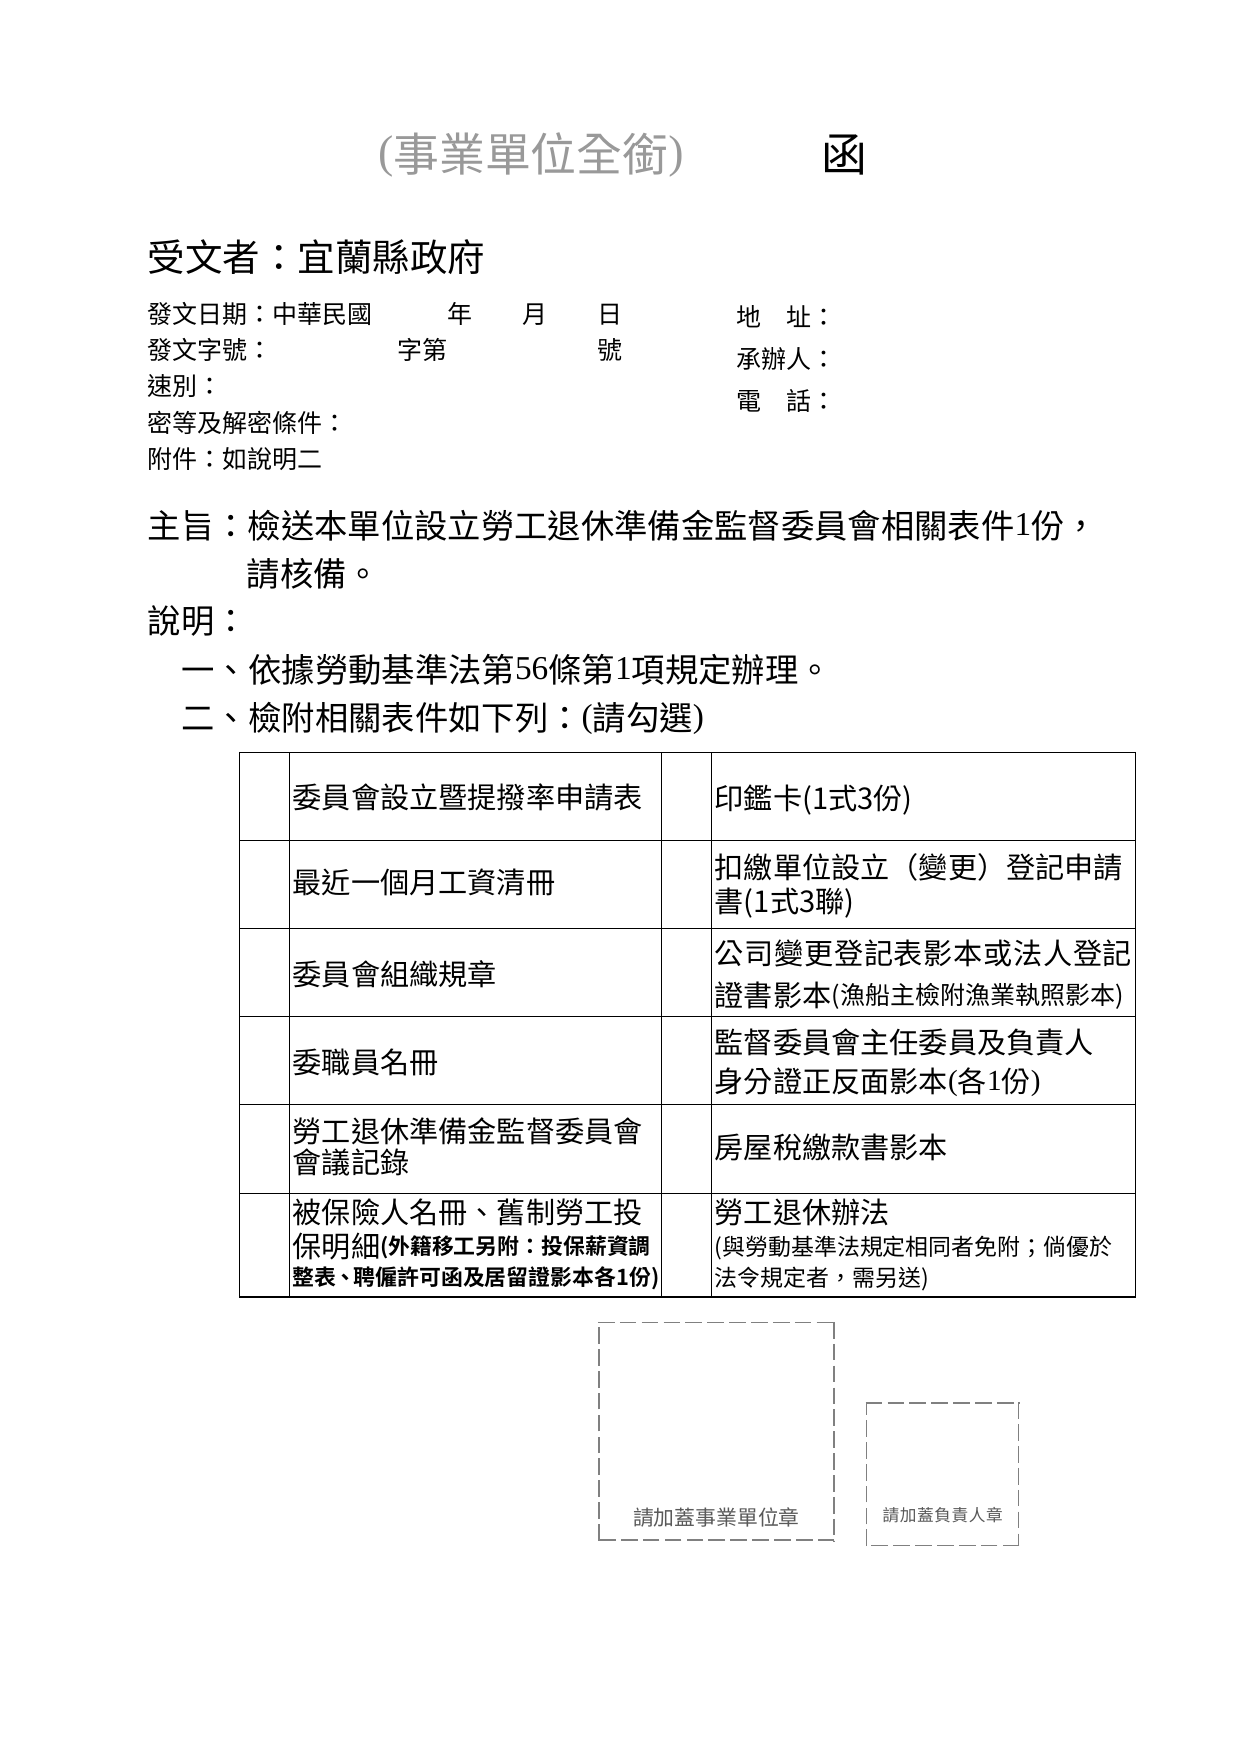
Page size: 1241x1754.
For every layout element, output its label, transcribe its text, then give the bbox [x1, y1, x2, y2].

text 發文日期：中華民國 年 月 日 [148, 294, 736, 331]
table_cell [662, 1105, 711, 1192]
table_cell [662, 929, 711, 1016]
list 檢附相關表件如下列：(請勾選) [181, 691, 1092, 739]
table_header 委員會設立暨提撥率申請表 [290, 753, 661, 840]
table_cell [662, 841, 711, 928]
table_cell [662, 1017, 711, 1104]
table_cell [662, 1194, 711, 1296]
text 地 址： [736, 293, 1208, 335]
text 密等及解密條件： [148, 403, 1092, 439]
table_cell 勞工退休準備金監督委員會會議記錄 [290, 1105, 661, 1192]
text 受文者：宜蘭縣政府 [148, 228, 1092, 282]
text 主旨：檢送本單位設立勞工退休準備金監督委員會相關表件1份，請核備。 [148, 500, 1092, 596]
text 電 話： [736, 377, 1208, 418]
table_cell 被保險人名冊、舊制勞工投保明細(外籍移工另附：投保薪資調整表、聘僱許可函及居留證影本各1份) [290, 1194, 661, 1296]
table_cell [240, 841, 289, 928]
text (事業單位全銜) 函 [152, 118, 1092, 184]
table_cell 最近一個月工資清冊 [290, 841, 661, 928]
table_header [662, 753, 711, 840]
table_cell 扣繳單位設立（變更）登記申請書(1式3聯) [712, 841, 1135, 928]
table_header 印鑑卡(1式3份) [712, 753, 1135, 840]
table_cell 監督委員會主任委員及負責人 身分證正反面影本(各1份) [712, 1017, 1135, 1104]
table_cell [240, 1017, 289, 1104]
table_cell [240, 929, 289, 1016]
text 請加蓋負責人章 [882, 1502, 1003, 1526]
table_cell [240, 1194, 289, 1296]
table_cell 公司變更登記表影本或法人登記證書影本(漁船主檢附漁業執照影本) [712, 929, 1135, 1016]
table_header [240, 753, 289, 840]
table_cell 房屋稅繳款書影本 [712, 1105, 1135, 1192]
text 說明： [148, 596, 1092, 643]
text 承辦人： [736, 335, 1208, 377]
text 發文字號： 字第 號 [148, 331, 736, 367]
text 請加蓋事業單位章 [614, 1501, 818, 1532]
text 附件：如說明二 [148, 439, 1092, 476]
table_cell 勞工退休辦法 (與勞動基準法規定相同者免附；倘優於法令規定者，需另送) [712, 1194, 1135, 1296]
text 速別： [148, 367, 736, 403]
table_cell 委職員名冊 [290, 1017, 661, 1104]
table_cell 委員會組織規章 [290, 929, 661, 1016]
list 依據勞動基準法第56條第1項規定辦理。 [181, 643, 1092, 691]
table_cell [240, 1105, 289, 1192]
